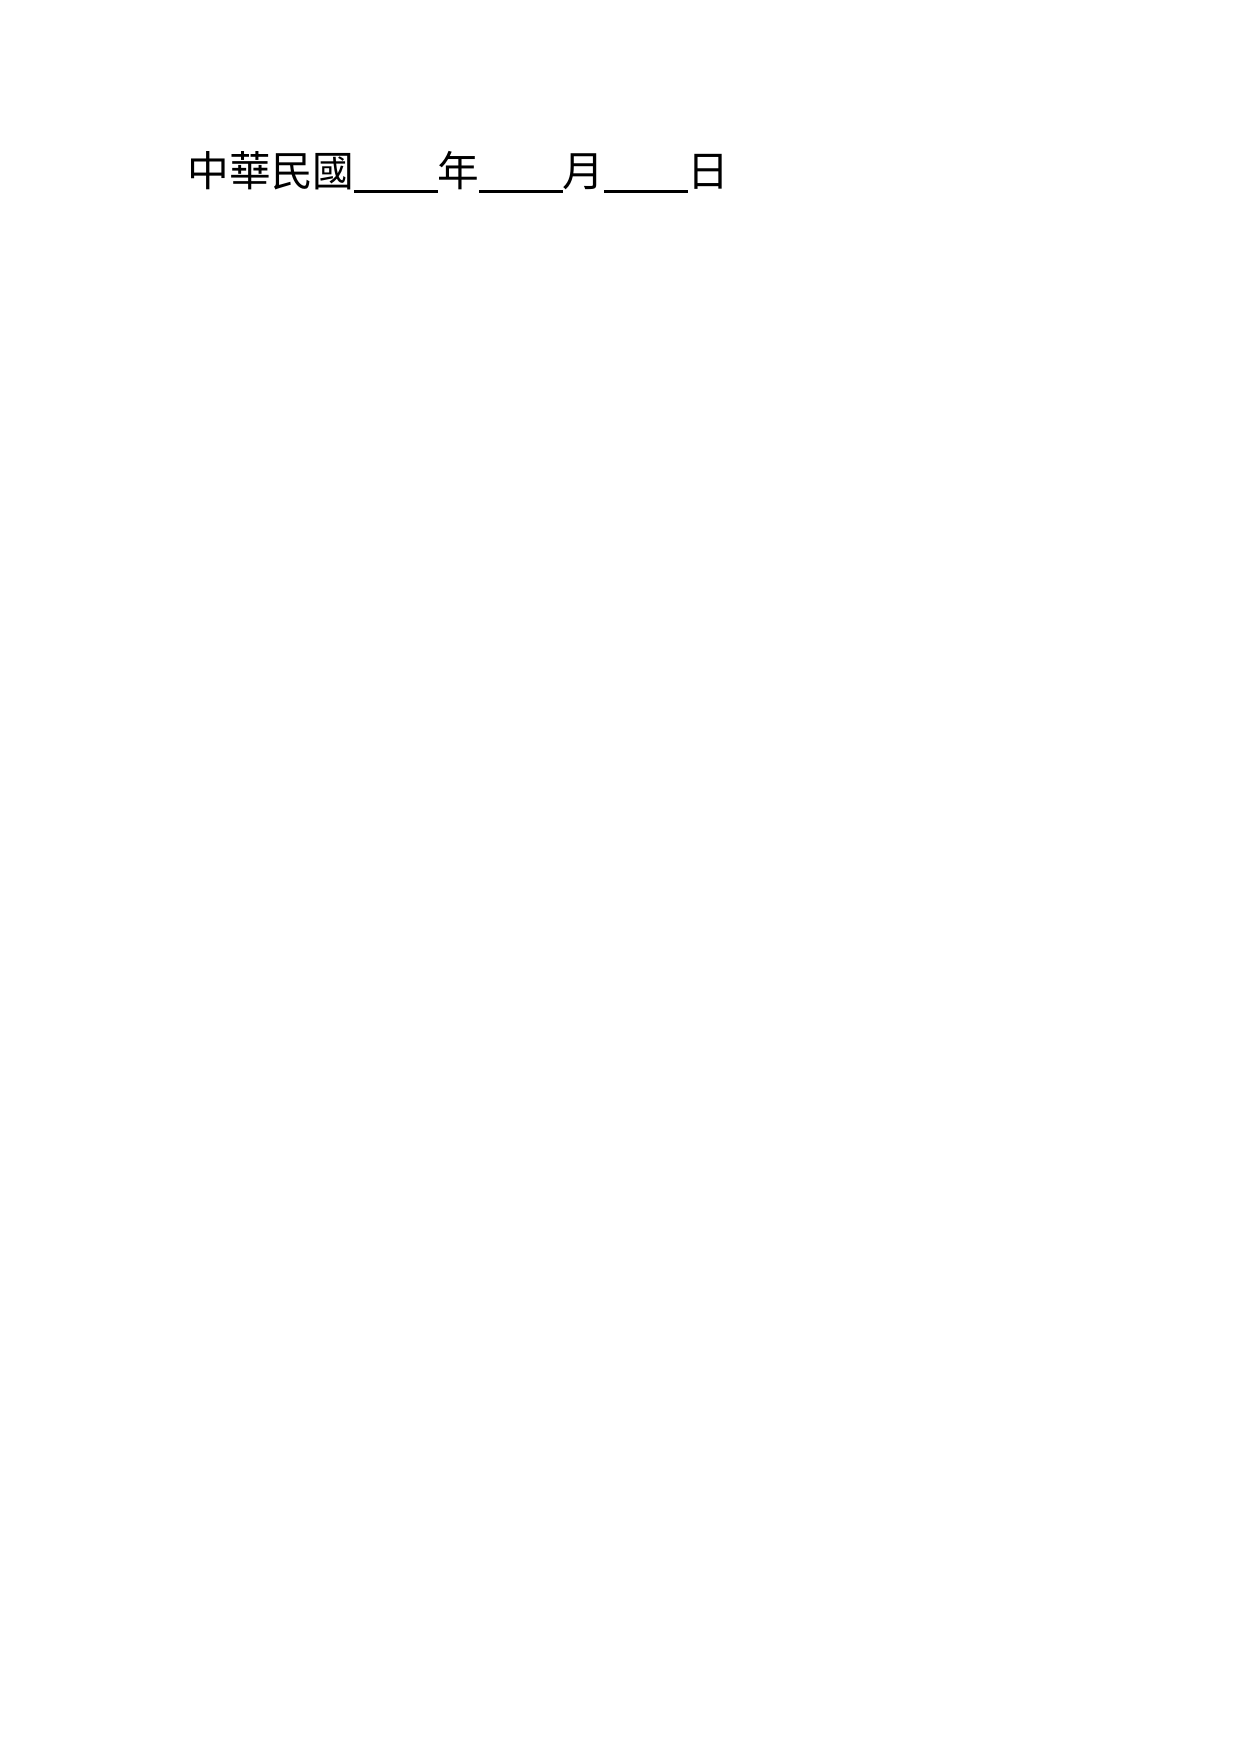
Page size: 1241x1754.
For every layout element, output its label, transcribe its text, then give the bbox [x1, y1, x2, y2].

text 中華民國 年 月 日 [187, 127, 1053, 189]
